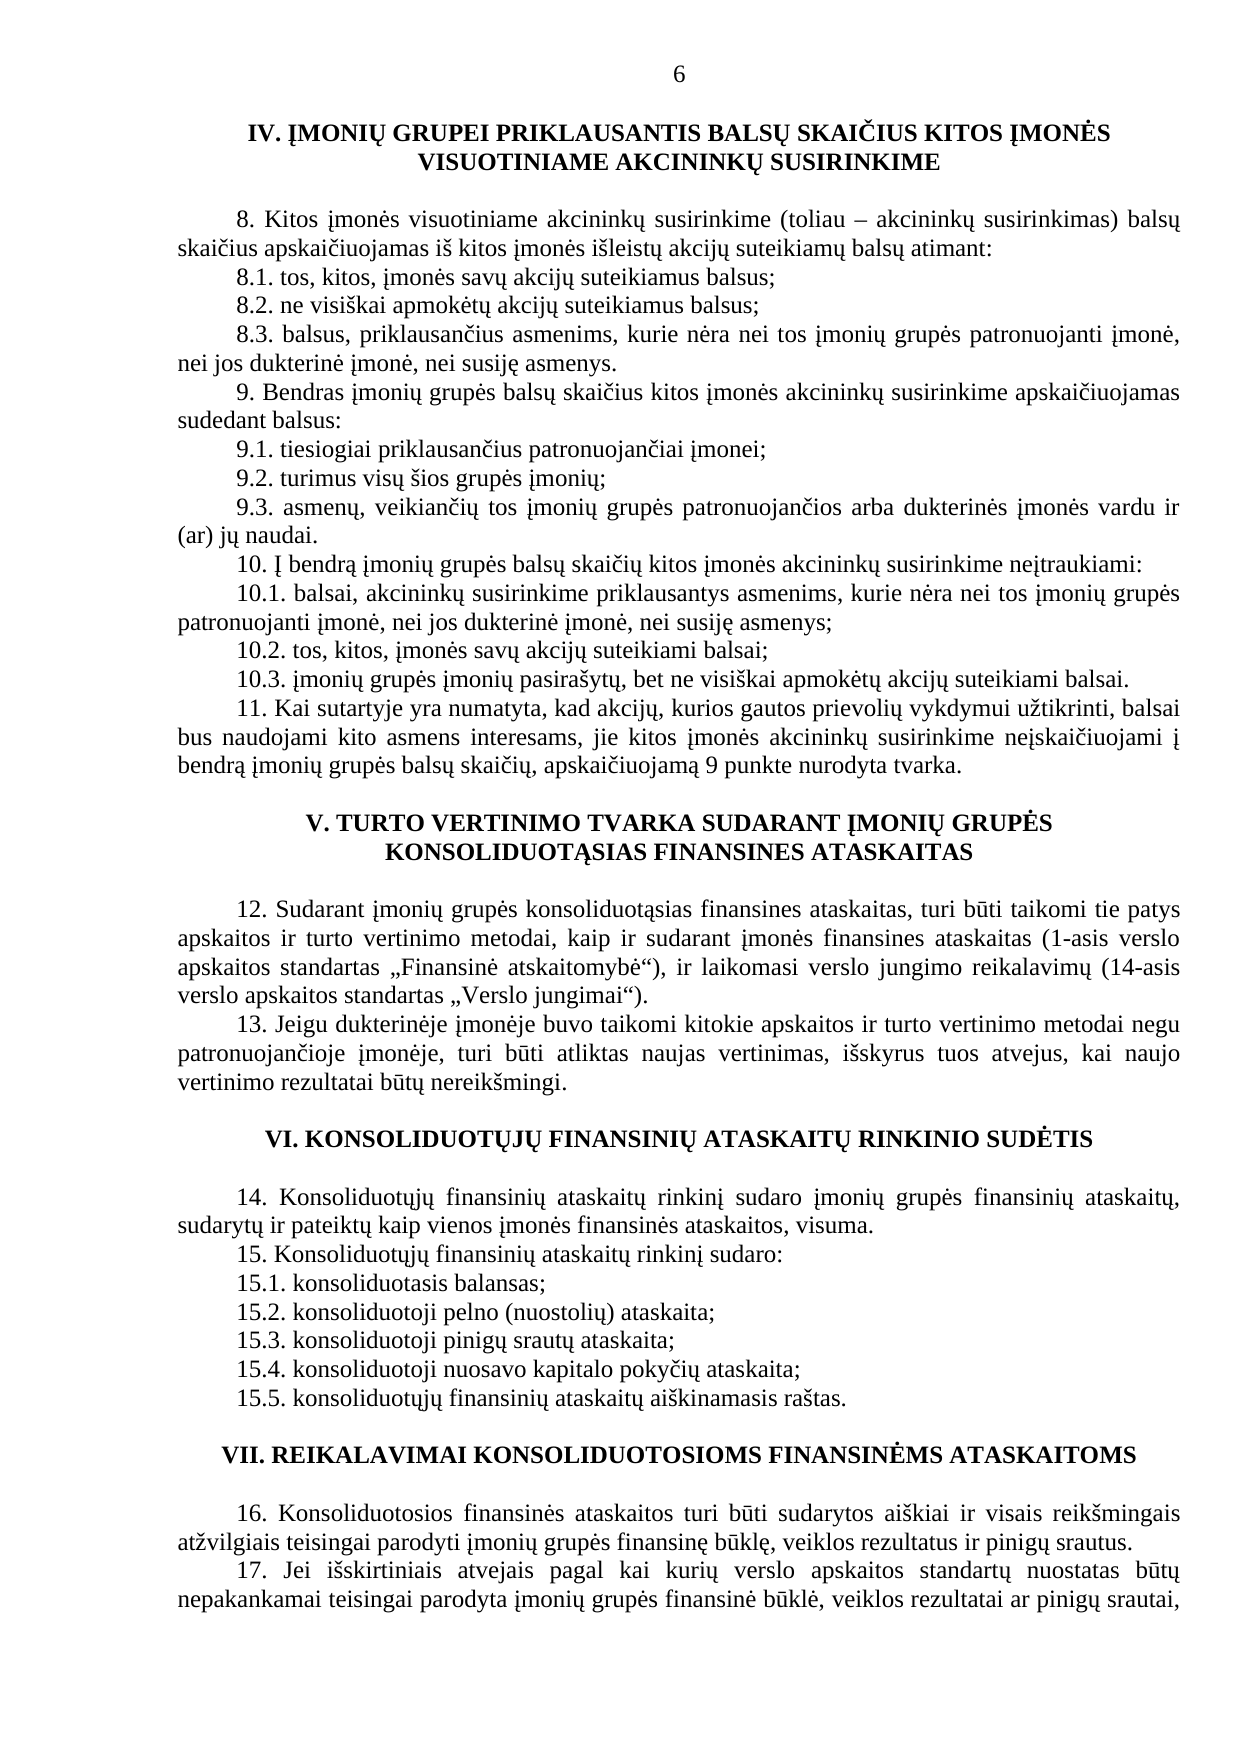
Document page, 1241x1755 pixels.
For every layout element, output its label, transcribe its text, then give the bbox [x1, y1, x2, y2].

text IV. ĮMONIŲ GRUPEI PRIKLAUSANTIS BALSŲ SKAIČIUS KITOS ĮMONĖS VISUOTINIAME AKCININKŲ SUSIRINKIME [177, 118, 1181, 176]
text 10.1. balsai, akcininkų susirinkime priklausantys asmenims, kurie nėra nei tos įmonių grupės patronuojanti įmonė, nei jos dukterinė įmonė, nei susiję asmenys; [177, 578, 1181, 636]
text 8.1. tos, kitos, įmonės savų akcijų suteikiamus balsus; [177, 262, 1181, 291]
text 15.4. konsoliduotoji nuosavo kapitalo pokyčių ataskaita; [177, 1354, 1181, 1383]
text 16. Konsoliduotosios finansinės ataskaitos turi būti sudarytos aiškiai ir visais reikšmingais atžvilgiais teisingai parodyti įmonių grupės finansinę būklę, veiklos rezultatus ir pinigų srautus. [177, 1498, 1181, 1556]
text 9.1. tiesiogiai priklausančius patronuojančiai įmonei; [177, 434, 1181, 463]
text 15.2. konsoliduotoji pelno (nuostolių) ataskaita; [177, 1297, 1181, 1326]
text 15.1. konsoliduotasis balansas; [177, 1268, 1181, 1297]
text 14. Konsoliduotųjų finansinių ataskaitų rinkinį sudaro įmonių grupės finansinių ataskaitų, sudarytų ir pateiktų kaip vienos įmonės finansinės ataskaitos, visuma. [177, 1182, 1181, 1239]
text 8. Kitos įmonės visuotiniame akcininkų susirinkime (toliau – akcininkų susirinkimas) balsų skaičius apskaičiuojamas iš kitos įmonės išleistų akcijų suteikiamų balsų atimant: [177, 204, 1181, 262]
text 10.2. tos, kitos, įmonės savų akcijų suteikiami balsai; [177, 636, 1181, 664]
text 9.2. turimus visų šios grupės įmonių; [177, 463, 1181, 492]
text 12. Sudarant įmonių grupės konsoliduotąsias finansines ataskaitas, turi būti taikomi tie patys apskaitos ir turto vertinimo metodai, kaip ir sudarant įmonės finansines ataskaitas (1-asis verslo apskaitos standartas „Finansinė atskaitomybė“), ir laikomasi verslo jungimo reikalavimų (14-asis verslo apskaitos standartas „Verslo jungimai“). [177, 894, 1181, 1009]
text 13. Jeigu dukterinėje įmonėje buvo taikomi kitokie apskaitos ir turto vertinimo metodai negu patronuojančioje įmonėje, turi būti atliktas naujas vertinimas, išskyrus tuos atvejus, kai naujo vertinimo rezultatai būtų nereikšmingi. [177, 1009, 1181, 1096]
text 10.3. įmonių grupės įmonių pasirašytų, bet ne visiškai apmokėtų akcijų suteikiami balsai. [177, 664, 1181, 693]
text 9.3. asmenų, veikiančių tos įmonių grupės patronuojančios arba dukterinės įmonės vardu ir (ar) jų naudai. [177, 492, 1181, 549]
text 8.3. balsus, priklausančius asmenims, kurie nėra nei tos įmonių grupės patronuojanti įmonė, nei jos dukterinė įmonė, nei susiję asmenys. [177, 319, 1181, 377]
text 17. Jei išskirtiniais atvejais pagal kai kurių verslo apskaitos standartų nuostatas būtų nepakankamai teisingai parodyta įmonių grupės finansinė būklė, veiklos rezultatai ar pinigų srautai, [177, 1556, 1181, 1613]
text 11. Kai sutartyje yra numatyta, kad akcijų, kurios gautos prievolių vykdymui užtikrinti, balsai bus naudojami kito asmens interesams, jie kitos įmonės akcininkų susirinkime neįskaičiuojami į bendrą įmonių grupės balsų skaičių, apskaičiuojamą 9 punkte nurodyta tvarka. [177, 693, 1181, 779]
text 15.3. konsoliduotoji pinigų srautų ataskaita; [177, 1326, 1181, 1354]
text VI. KONSOLIDUOTŲJŲ FINANSINIŲ ATASKAITŲ RINKINIO SUDĖTIS [177, 1124, 1181, 1153]
text 9. Bendras įmonių grupės balsų skaičius kitos įmonės akcininkų susirinkime apskaičiuojamas sudedant balsus: [177, 377, 1181, 434]
text V. TURTO VERTINIMO TVARKA SUDARANT ĮMONIŲ GRUPĖS KONSOLIDUOTĄSIAS FINANSINES ATASKAITAS [177, 808, 1181, 866]
text 10. Į bendrą įmonių grupės balsų skaičių kitos įmonės akcininkų susirinkime neįtraukiami: [177, 549, 1181, 578]
text 15. Konsoliduotųjų finansinių ataskaitų rinkinį sudaro: [177, 1239, 1181, 1268]
text VII. REIKALAVIMAI KONSOLIDUOTOSIOMS FINANSINĖMS ATASKAITOMS [177, 1441, 1181, 1469]
text 15.5. konsoliduotųjų finansinių ataskaitų aiškinamasis raštas. [177, 1383, 1181, 1412]
text 8.2. ne visiškai apmokėtų akcijų suteikiamus balsus; [177, 291, 1181, 319]
